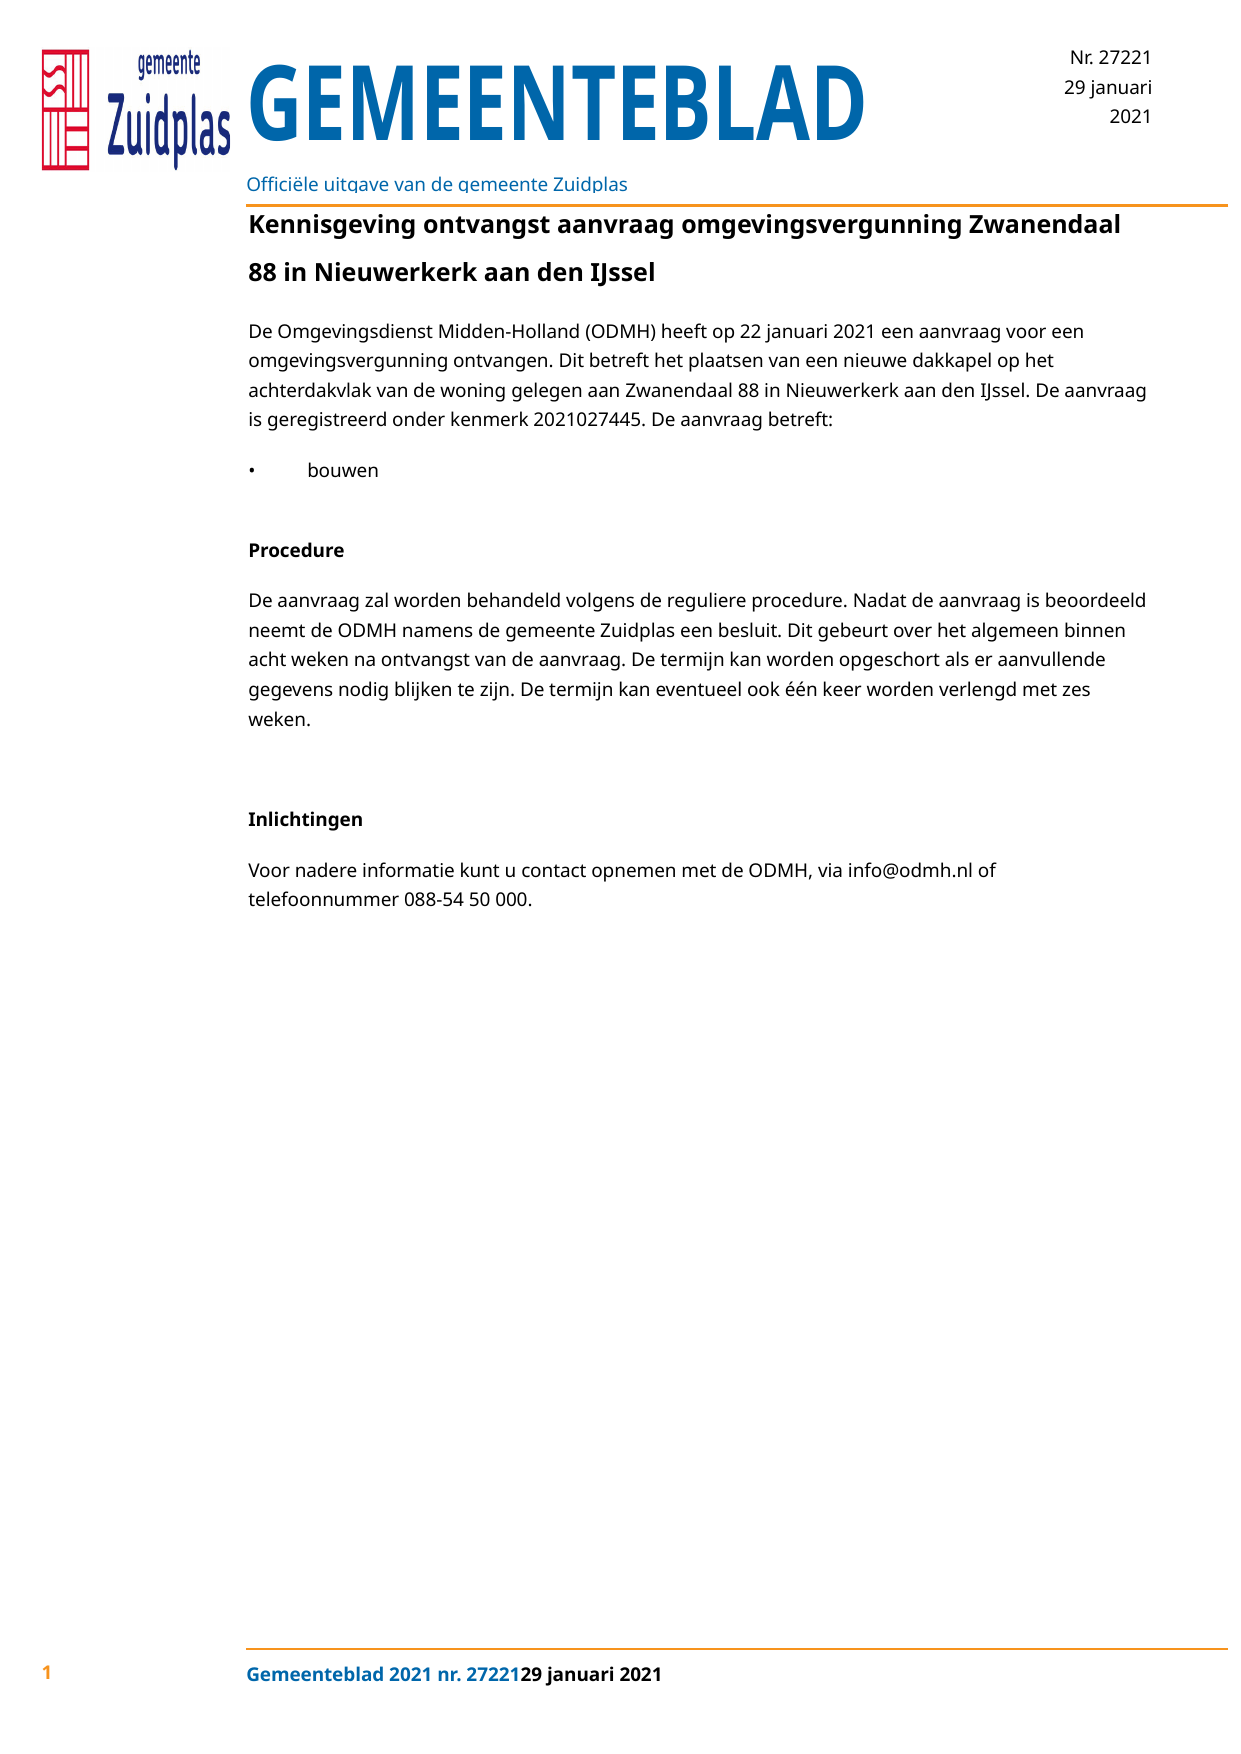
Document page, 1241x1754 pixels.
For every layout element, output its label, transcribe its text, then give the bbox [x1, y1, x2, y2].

text De Omgevingsdienst Midden-Holland (ODMH) heeft op 22 januari 2021 een aanvraag voor een omgevingsvergunning ontvangen. Dit betreft het plaatsen van een nieuwe dakkapel op het achterdakvlak van de woning gelegen aan Zwanendaal 88 in Nieuwerkerk aan den IJssel. De aanvraag is geregistreerd onder kenmerk 2021027445. De aanvraag betreft: [248, 318, 1152, 432]
text Inlichtingen [248, 807, 1152, 832]
picture [41, 47, 231, 172]
text Voor nadere informatie kunt u contact opnemen met de ODMH, via info@odmh.nl of telefoonnummer 088-54 50 000. [248, 857, 1152, 912]
text Kennisgeving ontvangst aanvraag omgevingsvergunning Zwanendaal 88 in Nieuwerkerk aan den IJssel [248, 207, 1152, 288]
list bouwen [248, 457, 1152, 483]
text De aanvraag zal worden behandeld volgens de reguliere procedure. Nadat de aanvraag is beoordeeld neemt de ODMH namens de gemeente Zuidplas een besluit. Dit gebeurt over het algemeen binnen acht weken na ontvangst van de aanvraag. De termijn kan worden opgeschort als er aanvullende gegevens nodig blijken te zijn. De termijn kan eventueel ook één keer worden verlengd met zes weken. [248, 587, 1152, 732]
text Procedure [248, 537, 1152, 563]
